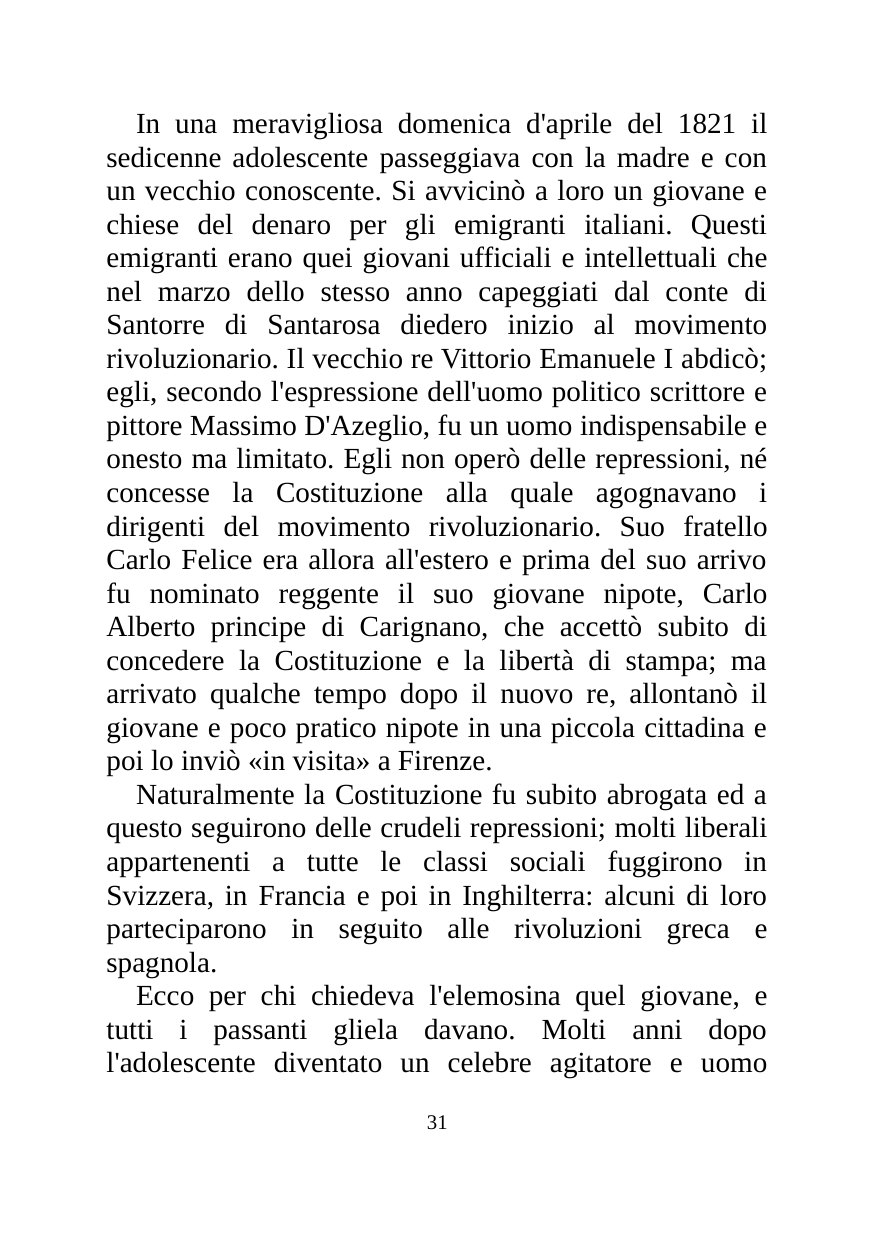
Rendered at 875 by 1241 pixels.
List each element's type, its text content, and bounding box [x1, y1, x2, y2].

text Ecco per chi chiedeva l'elemosina quel giovane, e tutti i passanti gliela davano. Molti anni dopo l'adolescente diventato un celebre agitatore e uomo [106, 978, 768, 1079]
text In una meravigliosa domenica d'aprile del 1821 il sedicenne adolescente passeggiava con la madre e con un vecchio conoscente. Si avvicinò a loro un giovane e chiese del denaro per gli emigranti italiani. Questi emigranti erano quei giovani ufficiali e intellettuali che nel marzo dello stesso anno capeggiati dal conte di Santorre di Santarosa diedero inizio al movimento rivoluzionario. Il vecchio re Vittorio Emanuele I abdicò; egli, secondo l'espressione dell'uomo politico scrittore e pittore Massimo D'Azeglio, fu un uomo indispensabile e onesto ma limitato. Egli non operò delle repressioni, né concesse la Costituzione alla quale agognavano i dirigenti del movimento rivoluzionario. Suo fratello Carlo Felice era allora all'estero e prima del suo arrivo fu nominato reggente il suo giovane nipote, Carlo Alberto principe di Carignano, che accettò subito di concedere la Costituzione e la libertà di stampa; ma arrivato qualche tempo dopo il nuovo re, allontanò il giovane e poco pratico nipote in una piccola cittadina e poi lo inviò «in visita» a Firenze. [106, 106, 768, 777]
text Naturalmente la Costituzione fu subito abrogata ed a questo seguirono delle crudeli repressioni; molti liberali appartenenti a tutte le classi sociali fuggirono in Svizzera, in Francia e poi in Inghilterra: alcuni di loro parteciparono in seguito alle rivoluzioni greca e spagnola. [106, 777, 768, 978]
